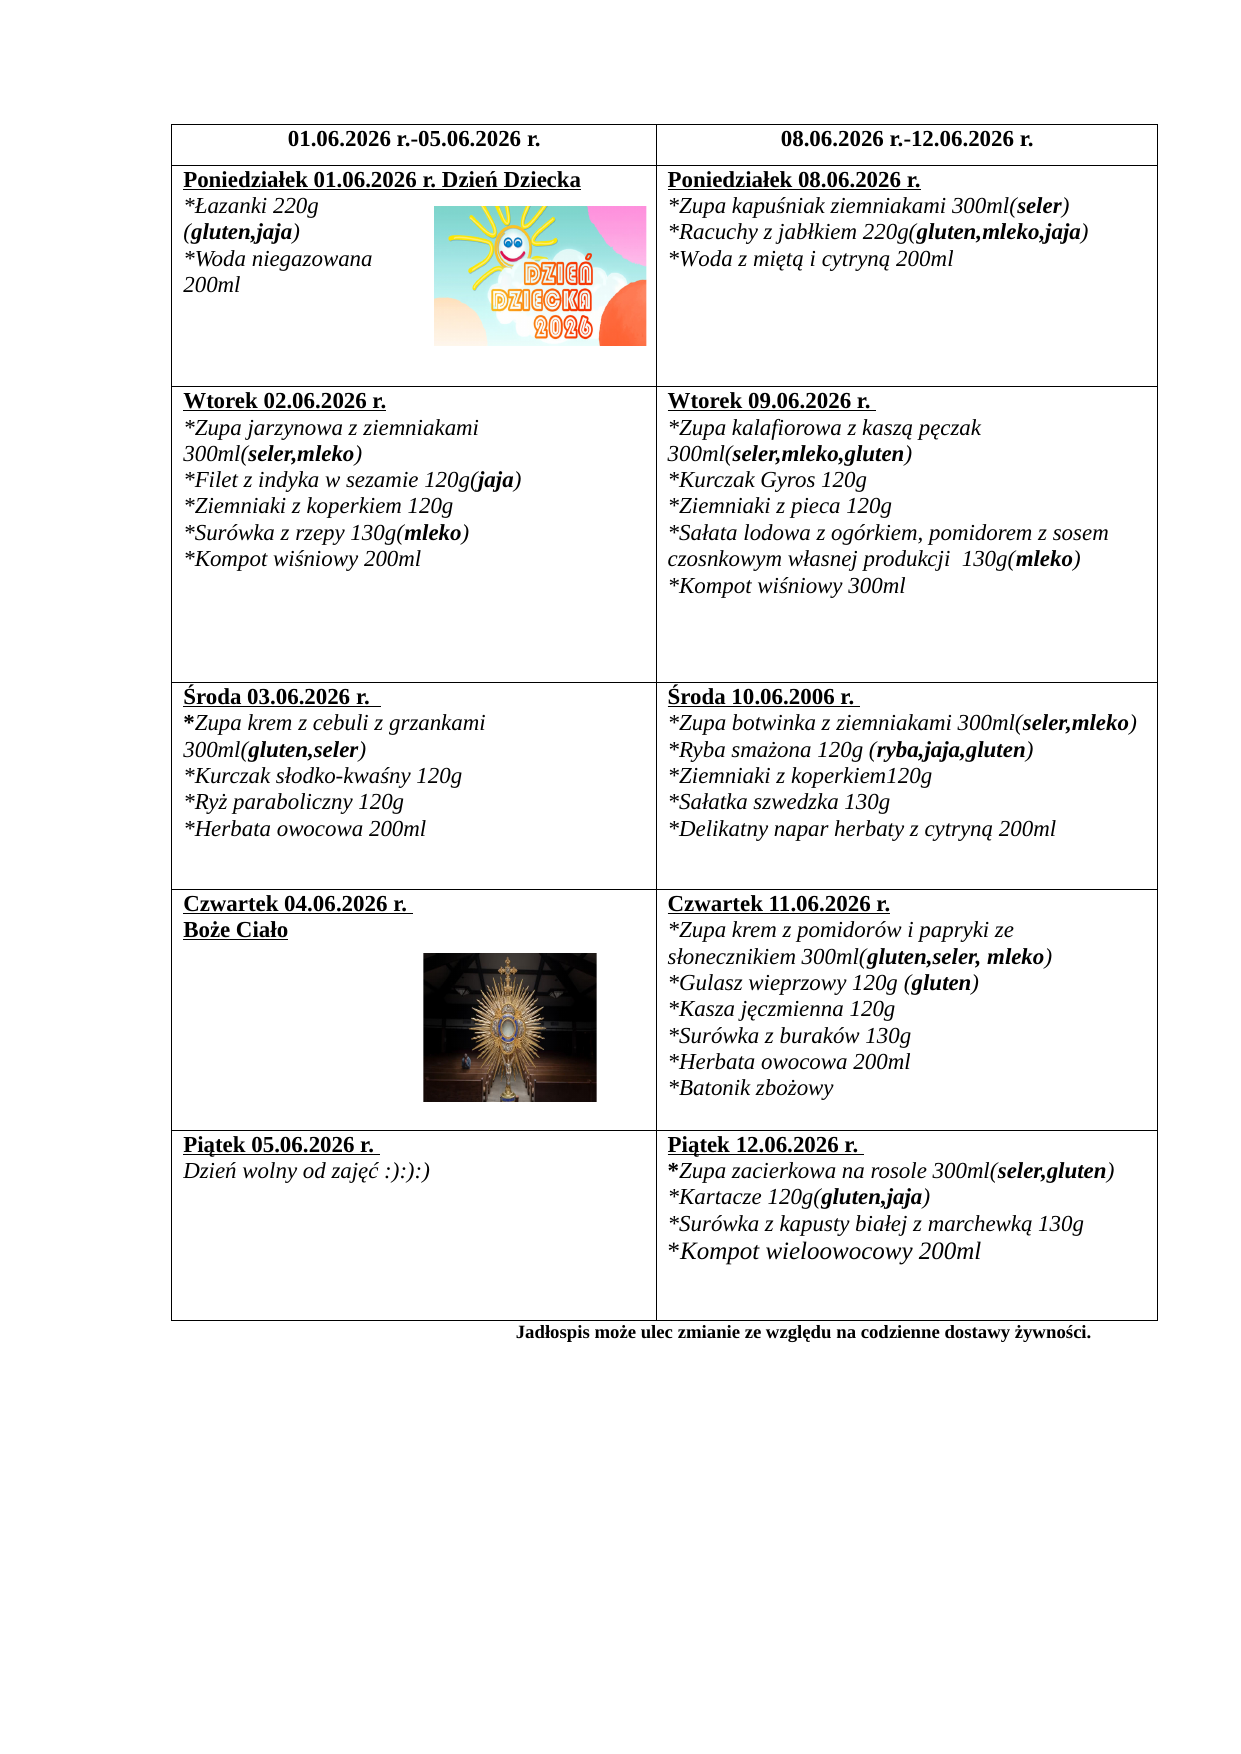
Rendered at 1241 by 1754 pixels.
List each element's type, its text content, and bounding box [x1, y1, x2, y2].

table_cell Poniedziałek 08.06.2026 r. *Zupa kapuśniak ziemniakami 300ml(seler) *Racuchy z jabłkiem 220g(gluten,mleko,jaja) *Woda z miętą i cytryną 200ml [657, 166, 1157, 386]
table_header 01.06.2026 r.-05.06.2026 r. [172, 125, 656, 165]
table_cell Piątek 12.06.2026 r. *Zupa zacierkowa na rosole 300ml(seler,gluten) *Kartacze 120g(gluten,jaja) *Surówka z kapusty białej z marchewką 130g *Kompot wieloowocowy 200ml [657, 1131, 1157, 1320]
table_cell Czwartek 04.06.2026 r. Boże Ciało [172, 890, 656, 1129]
table_cell Czwartek 11.06.2026 r. *Zupa krem z pomidorów i papryki ze słonecznikiem 300ml(gluten,seler, mleko) *Gulasz wieprzowy 120g (gluten) *Kasza jęczmienna 120g *Surówka z buraków 130g *Herbata owocowa 200ml *Batonik zbożowy [657, 890, 1157, 1129]
table_cell Wtorek 09.06.2026 r. *Zupa kalafiorowa z kaszą pęczak 300ml(seler,mleko,gluten) *Kurczak Gyros 120g *Ziemniaki z pieca 120g *Sałata lodowa z ogórkiem, pomidorem z sosem czosnkowym własnej produkcji 130g(mleko) *Kompot wiśniowy 300ml [657, 387, 1157, 682]
table_cell Piątek 05.06.2026 r. Dzień wolny od zajęć :):):) [172, 1131, 656, 1320]
table_cell Środa 10.06.2006 r. *Zupa botwinka z ziemniakami 300ml(seler,mleko) *Ryba smażona 120g (ryba,jaja,gluten) *Ziemniaki z koperkiem120g *Sałatka szwedzka 130g *Delikatny napar herbaty z cytryną 200ml [657, 683, 1157, 889]
text Jadłospis może ulec zmianie ze względu na codzienne dostawy żywności. [118, 1321, 1122, 1342]
table_cell Wtorek 02.06.2026 r. *Zupa jarzynowa z ziemniakami 300ml(seler,mleko) *Filet z indyka w sezamie 120g(jaja) *Ziemniaki z koperkiem 120g *Surówka z rzepy 130g(mleko) *Kompot wiśniowy 200ml [172, 387, 656, 682]
table_cell Poniedziałek 01.06.2026 r. Dzień Dziecka *Łazanki 220g (gluten,jaja) *Woda niegazowana 200ml [172, 166, 656, 386]
table_cell Środa 03.06.2026 r. *Zupa krem z cebuli z grzankami 300ml(gluten,seler) *Kurczak słodko-kwaśny 120g *Ryż paraboliczny 120g *Herbata owocowa 200ml [172, 683, 656, 889]
picture [423, 953, 597, 1102]
picture [434, 206, 647, 346]
table_header 08.06.2026 r.-12.06.2026 r. [657, 125, 1157, 165]
